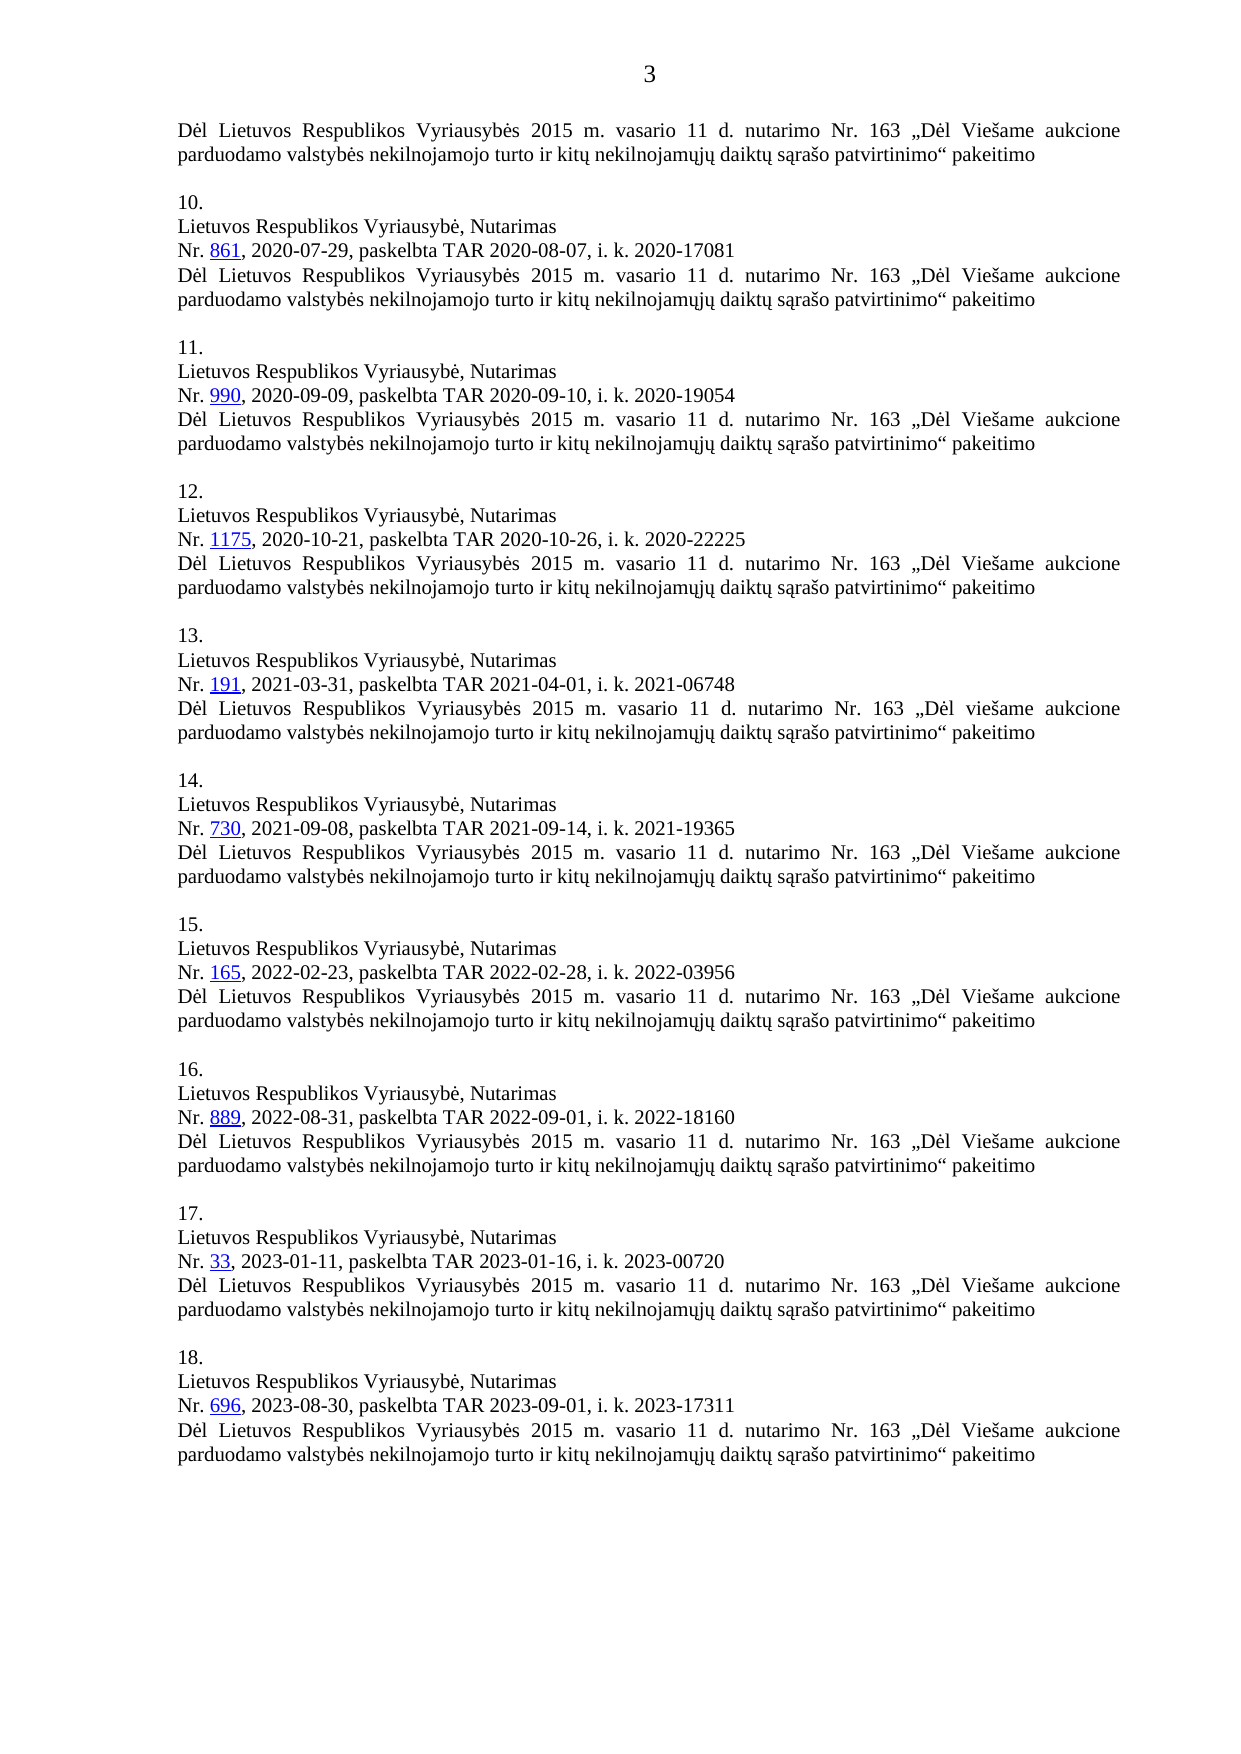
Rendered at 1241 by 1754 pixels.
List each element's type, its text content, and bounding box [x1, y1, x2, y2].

text Dėl Lietuvos Respublikos Vyriausybės 2015 m. vasario 11 d. nutarimo Nr. 163 „Dėl Viešame aukcione parduodamo valstybės nekilnojamojo turto ir kitų nekilnojamųjų daiktų sąrašo patvirtinimo“ pakeitimo [177, 984, 1122, 1032]
text Nr. 1175, 2020-10-21, paskelbta TAR 2020-10-26, i. k. 2020-22225 [177, 527, 1122, 551]
text 17. [177, 1201, 1122, 1225]
text 16. [177, 1057, 1122, 1081]
text Lietuvos Respublikos Vyriausybė, Nutarimas [177, 214, 1122, 238]
text 13. [177, 623, 1122, 647]
text Dėl Lietuvos Respublikos Vyriausybės 2015 m. vasario 11 d. nutarimo Nr. 163 „Dėl Viešame aukcione parduodamo valstybės nekilnojamojo turto ir kitų nekilnojamųjų daiktų sąrašo patvirtinimo“ pakeitimo [177, 1129, 1122, 1177]
text Dėl Lietuvos Respublikos Vyriausybės 2015 m. vasario 11 d. nutarimo Nr. 163 „Dėl Viešame aukcione parduodamo valstybės nekilnojamojo turto ir kitų nekilnojamųjų daiktų sąrašo patvirtinimo“ pakeitimo [177, 1417, 1122, 1466]
text Lietuvos Respublikos Vyriausybė, Nutarimas [177, 647, 1122, 672]
text Nr. 165, 2022-02-23, paskelbta TAR 2022-02-28, i. k. 2022-03956 [177, 960, 1122, 984]
text Lietuvos Respublikos Vyriausybė, Nutarimas [177, 936, 1122, 960]
text Dėl Lietuvos Respublikos Vyriausybės 2015 m. vasario 11 d. nutarimo Nr. 163 „Dėl Viešame aukcione parduodamo valstybės nekilnojamojo turto ir kitų nekilnojamųjų daiktų sąrašo patvirtinimo“ pakeitimo [177, 262, 1122, 311]
text Nr. 191, 2021-03-31, paskelbta TAR 2021-04-01, i. k. 2021-06748 [177, 672, 1122, 696]
text Dėl Lietuvos Respublikos Vyriausybės 2015 m. vasario 11 d. nutarimo Nr. 163 „Dėl Viešame aukcione parduodamo valstybės nekilnojamojo turto ir kitų nekilnojamųjų daiktų sąrašo patvirtinimo“ pakeitimo [177, 1273, 1122, 1321]
text 11. [177, 335, 1122, 359]
text 12. [177, 479, 1122, 503]
text 10. [177, 190, 1122, 214]
text Lietuvos Respublikos Vyriausybė, Nutarimas [177, 1081, 1122, 1105]
text Nr. 889, 2022-08-31, paskelbta TAR 2022-09-01, i. k. 2022-18160 [177, 1105, 1122, 1129]
text 15. [177, 912, 1122, 936]
text Nr. 730, 2021-09-08, paskelbta TAR 2021-09-14, i. k. 2021-19365 [177, 816, 1122, 840]
text Lietuvos Respublikos Vyriausybė, Nutarimas [177, 792, 1122, 816]
text Lietuvos Respublikos Vyriausybė, Nutarimas [177, 1225, 1122, 1249]
text Dėl Lietuvos Respublikos Vyriausybės 2015 m. vasario 11 d. nutarimo Nr. 163 „Dėl Viešame aukcione parduodamo valstybės nekilnojamojo turto ir kitų nekilnojamųjų daiktų sąrašo patvirtinimo“ pakeitimo [177, 118, 1122, 166]
text Dėl Lietuvos Respublikos Vyriausybės 2015 m. vasario 11 d. nutarimo Nr. 163 „Dėl Viešame aukcione parduodamo valstybės nekilnojamojo turto ir kitų nekilnojamųjų daiktų sąrašo patvirtinimo“ pakeitimo [177, 407, 1122, 455]
text 14. [177, 768, 1122, 792]
text Nr. 990, 2020-09-09, paskelbta TAR 2020-09-10, i. k. 2020-19054 [177, 383, 1122, 407]
text Nr. 33, 2023-01-11, paskelbta TAR 2023-01-16, i. k. 2023-00720 [177, 1249, 1122, 1273]
text Lietuvos Respublikos Vyriausybė, Nutarimas [177, 503, 1122, 527]
text Dėl Lietuvos Respublikos Vyriausybės 2015 m. vasario 11 d. nutarimo Nr. 163 „Dėl Viešame aukcione parduodamo valstybės nekilnojamojo turto ir kitų nekilnojamųjų daiktų sąrašo patvirtinimo“ pakeitimo [177, 551, 1122, 599]
text Nr. 861, 2020-07-29, paskelbta TAR 2020-08-07, i. k. 2020-17081 [177, 238, 1122, 262]
text 18. [177, 1345, 1122, 1369]
text Dėl Lietuvos Respublikos Vyriausybės 2015 m. vasario 11 d. nutarimo Nr. 163 „Dėl viešame aukcione parduodamo valstybės nekilnojamojo turto ir kitų nekilnojamųjų daiktų sąrašo patvirtinimo“ pakeitimo [177, 696, 1122, 744]
text Dėl Lietuvos Respublikos Vyriausybės 2015 m. vasario 11 d. nutarimo Nr. 163 „Dėl Viešame aukcione parduodamo valstybės nekilnojamojo turto ir kitų nekilnojamųjų daiktų sąrašo patvirtinimo“ pakeitimo [177, 840, 1122, 888]
text Lietuvos Respublikos Vyriausybė, Nutarimas [177, 1369, 1122, 1393]
text Nr. 696, 2023-08-30, paskelbta TAR 2023-09-01, i. k. 2023-17311 [177, 1393, 1122, 1417]
text Lietuvos Respublikos Vyriausybė, Nutarimas [177, 359, 1122, 383]
